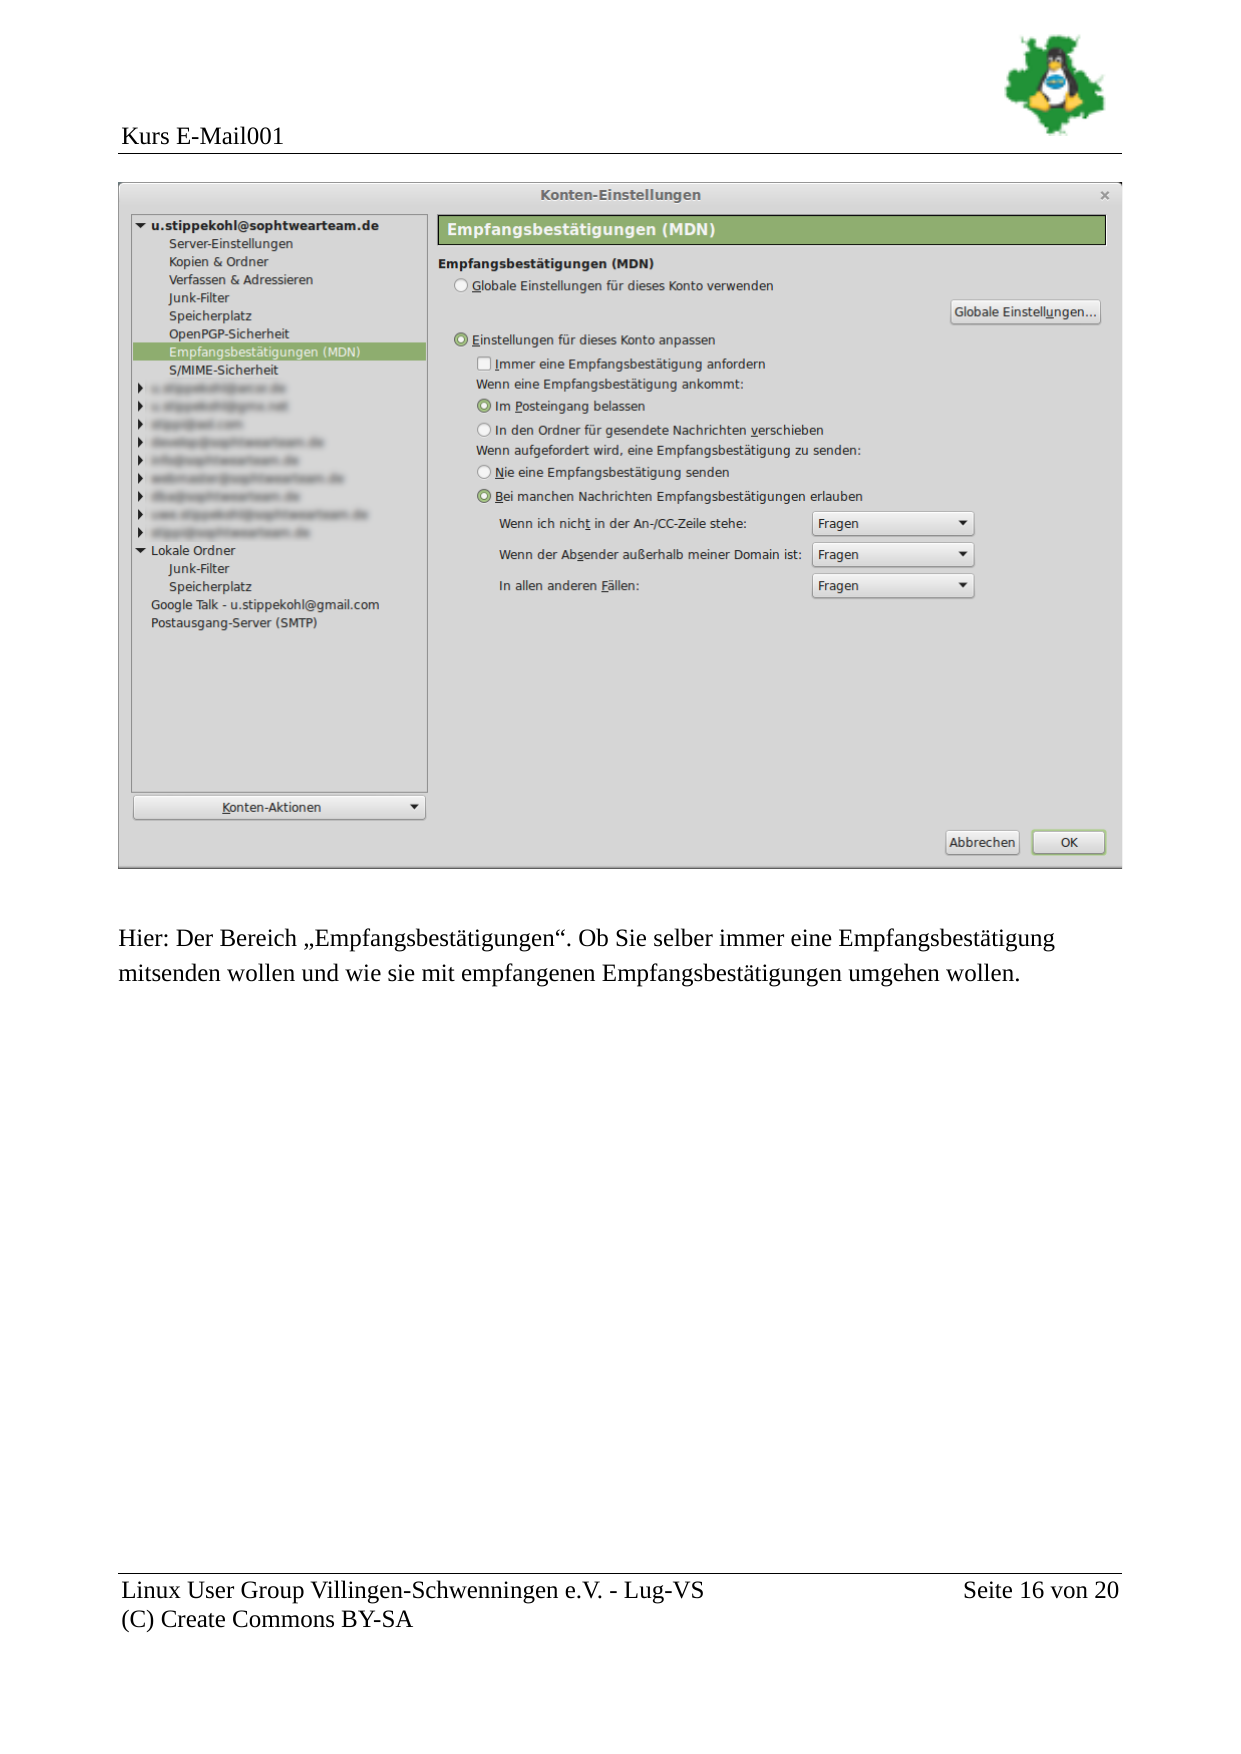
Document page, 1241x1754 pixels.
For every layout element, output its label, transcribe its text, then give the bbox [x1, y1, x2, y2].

text Hier: Der Bereich „Empfangsbestätigungen“. Ob Sie selber immer eine Empfangsbestätigung mitsenden wollen und wie sie mit empfangenen Empfangsbestätigungen umgehen wollen. [118, 923, 1122, 987]
picture [1003, 33, 1108, 136]
picture [118, 182, 1123, 869]
